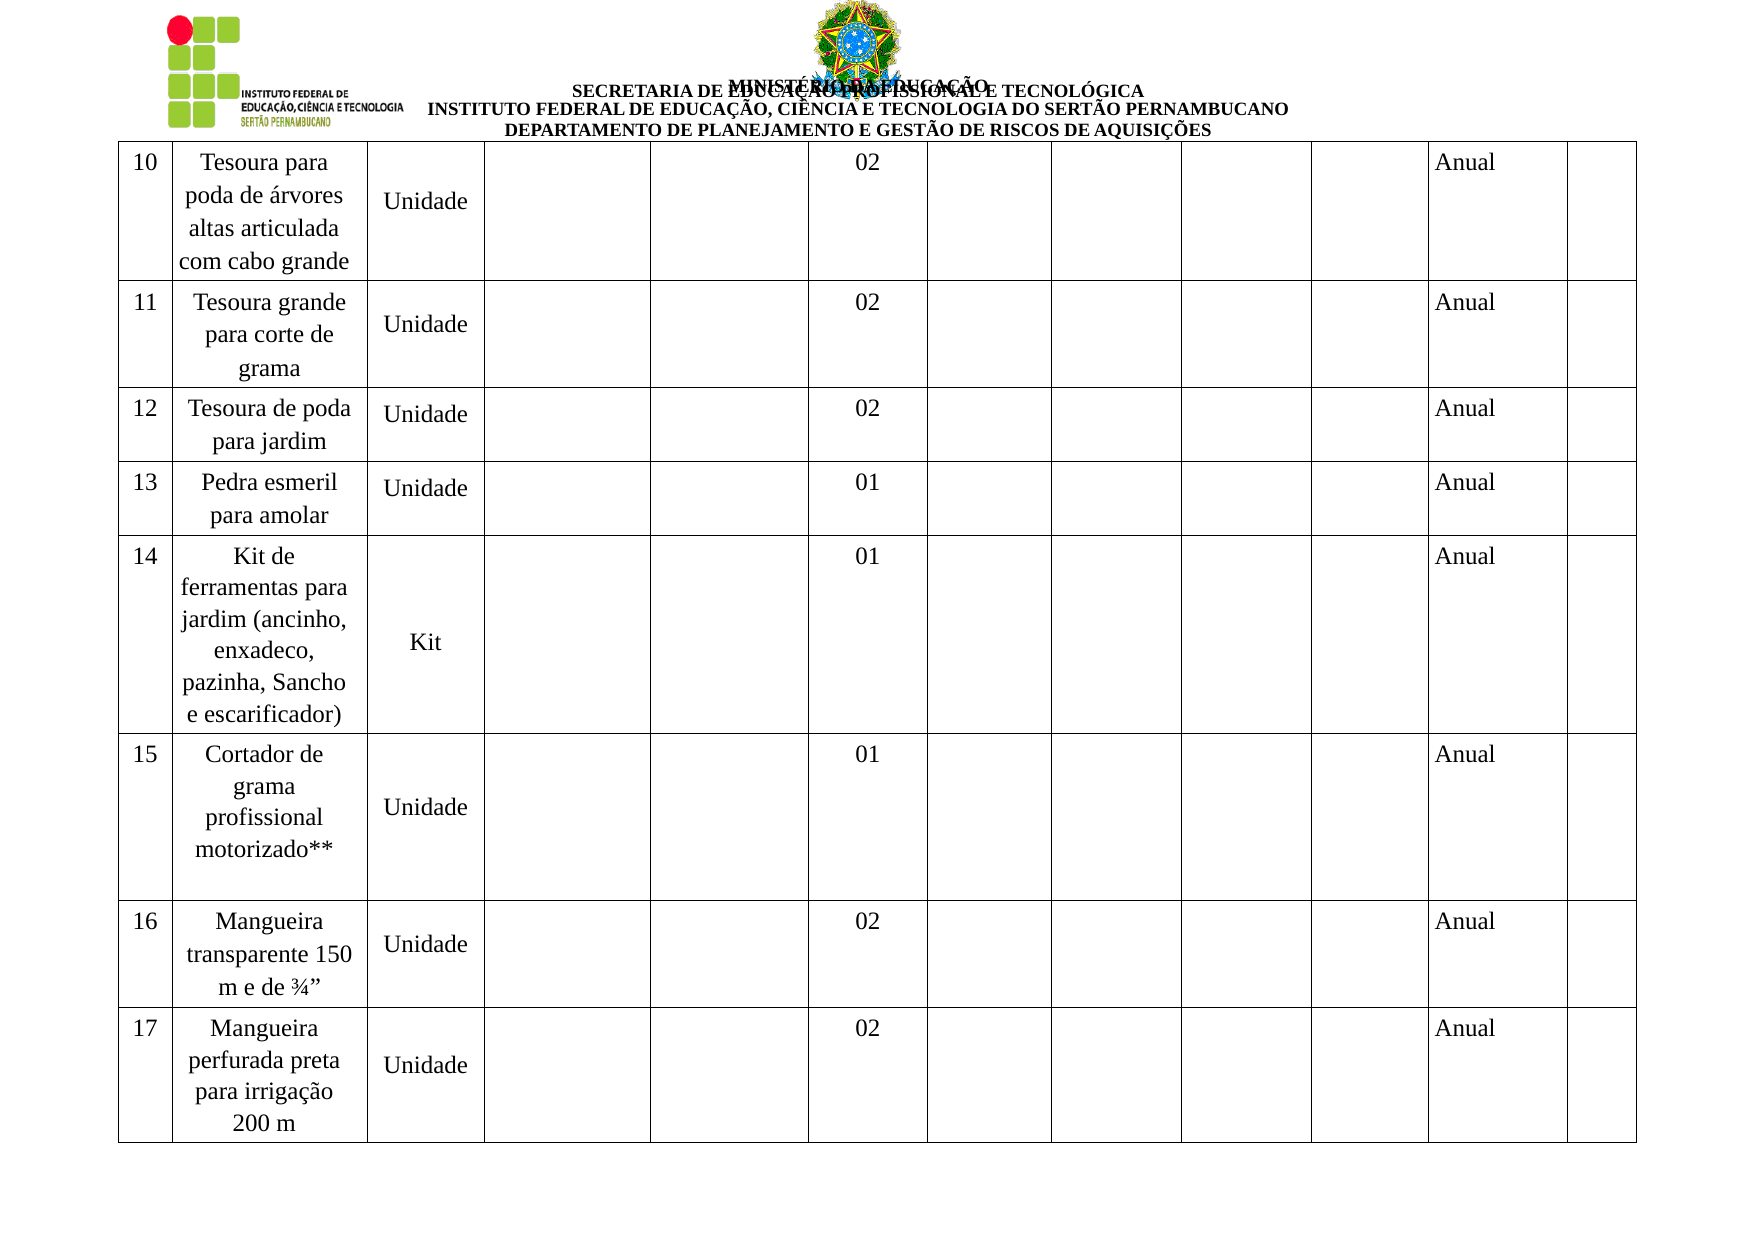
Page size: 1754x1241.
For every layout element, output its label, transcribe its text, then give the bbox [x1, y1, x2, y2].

table_cell 16 [119, 901, 172, 1007]
table_cell [1312, 142, 1428, 280]
table_cell [651, 901, 808, 1007]
table_cell [1312, 388, 1428, 461]
table_cell [928, 734, 1051, 900]
table_cell 15 [119, 734, 172, 900]
table_cell [1052, 388, 1181, 461]
picture [811, 86, 902, 102]
table_cell [1568, 734, 1636, 900]
table_cell [1312, 1008, 1428, 1142]
table_cell [1052, 901, 1181, 1007]
table_cell Tesoura para poda de árvores altas articulada com cabo grande [173, 142, 367, 280]
table_cell 13 [119, 462, 172, 534]
table_cell [1312, 462, 1428, 534]
table_cell 12 [119, 388, 172, 461]
table_cell 02 [809, 281, 927, 387]
table_cell Anual [1429, 462, 1567, 534]
table_cell [1182, 462, 1311, 534]
table_cell [485, 462, 650, 534]
table_cell 02 [809, 901, 927, 1007]
table_cell [1182, 536, 1311, 733]
table_cell [651, 281, 808, 387]
picture [825, 87, 832, 96]
picture [157, 13, 411, 134]
table_cell [485, 388, 650, 461]
table_cell [1182, 388, 1311, 461]
picture [827, 75, 832, 84]
table_cell [651, 462, 808, 534]
table_cell [1052, 1008, 1181, 1142]
table_cell [1182, 142, 1311, 280]
table_cell [651, 388, 808, 461]
table_cell 11 [119, 281, 172, 387]
table_cell [928, 1008, 1051, 1142]
table_cell Anual [1429, 536, 1567, 733]
table_cell [1182, 734, 1311, 900]
table_cell [651, 142, 808, 280]
table_cell 10 [119, 142, 172, 280]
table_cell [1568, 281, 1636, 387]
table_cell 01 [809, 462, 927, 534]
table_cell [651, 536, 808, 733]
table_cell [1568, 142, 1636, 280]
table_cell 01 [809, 734, 927, 900]
table_cell [1312, 901, 1428, 1007]
table_cell [1052, 142, 1181, 280]
table_cell [1312, 281, 1428, 387]
table_cell [485, 734, 650, 900]
table_cell [485, 536, 650, 733]
table_cell [1312, 536, 1428, 733]
table_cell Pedra esmeril para amolar [173, 462, 367, 534]
table_cell Unidade [368, 142, 484, 280]
table_cell Anual [1429, 1008, 1567, 1142]
table_cell 02 [809, 142, 927, 280]
table_cell [928, 462, 1051, 534]
table_cell [1182, 281, 1311, 387]
table_cell [651, 734, 808, 900]
table_cell Unidade [368, 462, 484, 534]
table_cell 01 [809, 536, 927, 733]
table_cell [1312, 734, 1428, 900]
table_cell [928, 901, 1051, 1007]
table_cell [1052, 536, 1181, 733]
table_cell [1568, 388, 1636, 461]
table_cell [651, 1008, 808, 1142]
table_cell Cortador de grama profissional motorizado** [173, 734, 367, 900]
picture [897, 81, 902, 91]
table_cell [1052, 462, 1181, 534]
picture [811, 0, 902, 90]
table_cell 17 [119, 1008, 172, 1142]
table_cell Kit [368, 536, 484, 733]
table_cell Mangueira perfurada preta para irrigação 200 m [173, 1008, 367, 1142]
table_cell Mangueira transparente 150 m e de ¾” [173, 901, 367, 1007]
table_cell Anual [1429, 281, 1567, 387]
table_cell [1568, 462, 1636, 534]
table_cell [928, 281, 1051, 387]
table_cell [1182, 1008, 1311, 1142]
table_cell Unidade [368, 734, 484, 900]
table_cell Unidade [368, 901, 484, 1007]
table_cell [485, 901, 650, 1007]
table_cell Kit de ferramentas para jardim (ancinho, enxadeco, pazinha, Sancho e escarificador) [173, 536, 367, 733]
table_cell [1568, 536, 1636, 733]
table_cell [485, 281, 650, 387]
table_cell [1182, 901, 1311, 1007]
table_cell [1568, 901, 1636, 1007]
table_cell 02 [809, 1008, 927, 1142]
table_cell Unidade [368, 281, 484, 387]
table_cell [928, 536, 1051, 733]
table_cell Anual [1429, 901, 1567, 1007]
table_cell 02 [809, 388, 927, 461]
table_cell Unidade [368, 388, 484, 461]
picture [834, 81, 841, 89]
table_cell [1052, 734, 1181, 900]
table_cell [1052, 281, 1181, 387]
table_cell [928, 142, 1051, 280]
table_cell [1568, 1008, 1636, 1142]
table_cell Anual [1429, 388, 1567, 461]
table_cell Unidade [368, 1008, 484, 1142]
table_cell 14 [119, 536, 172, 733]
table_cell [485, 142, 650, 280]
table_cell Anual [1429, 734, 1567, 900]
table_cell Anual [1429, 142, 1567, 280]
table_cell Tesoura de poda para jardim [173, 388, 367, 461]
table_cell [485, 1008, 650, 1142]
table_cell [928, 388, 1051, 461]
table_cell Tesoura grande para corte de grama [173, 281, 367, 387]
